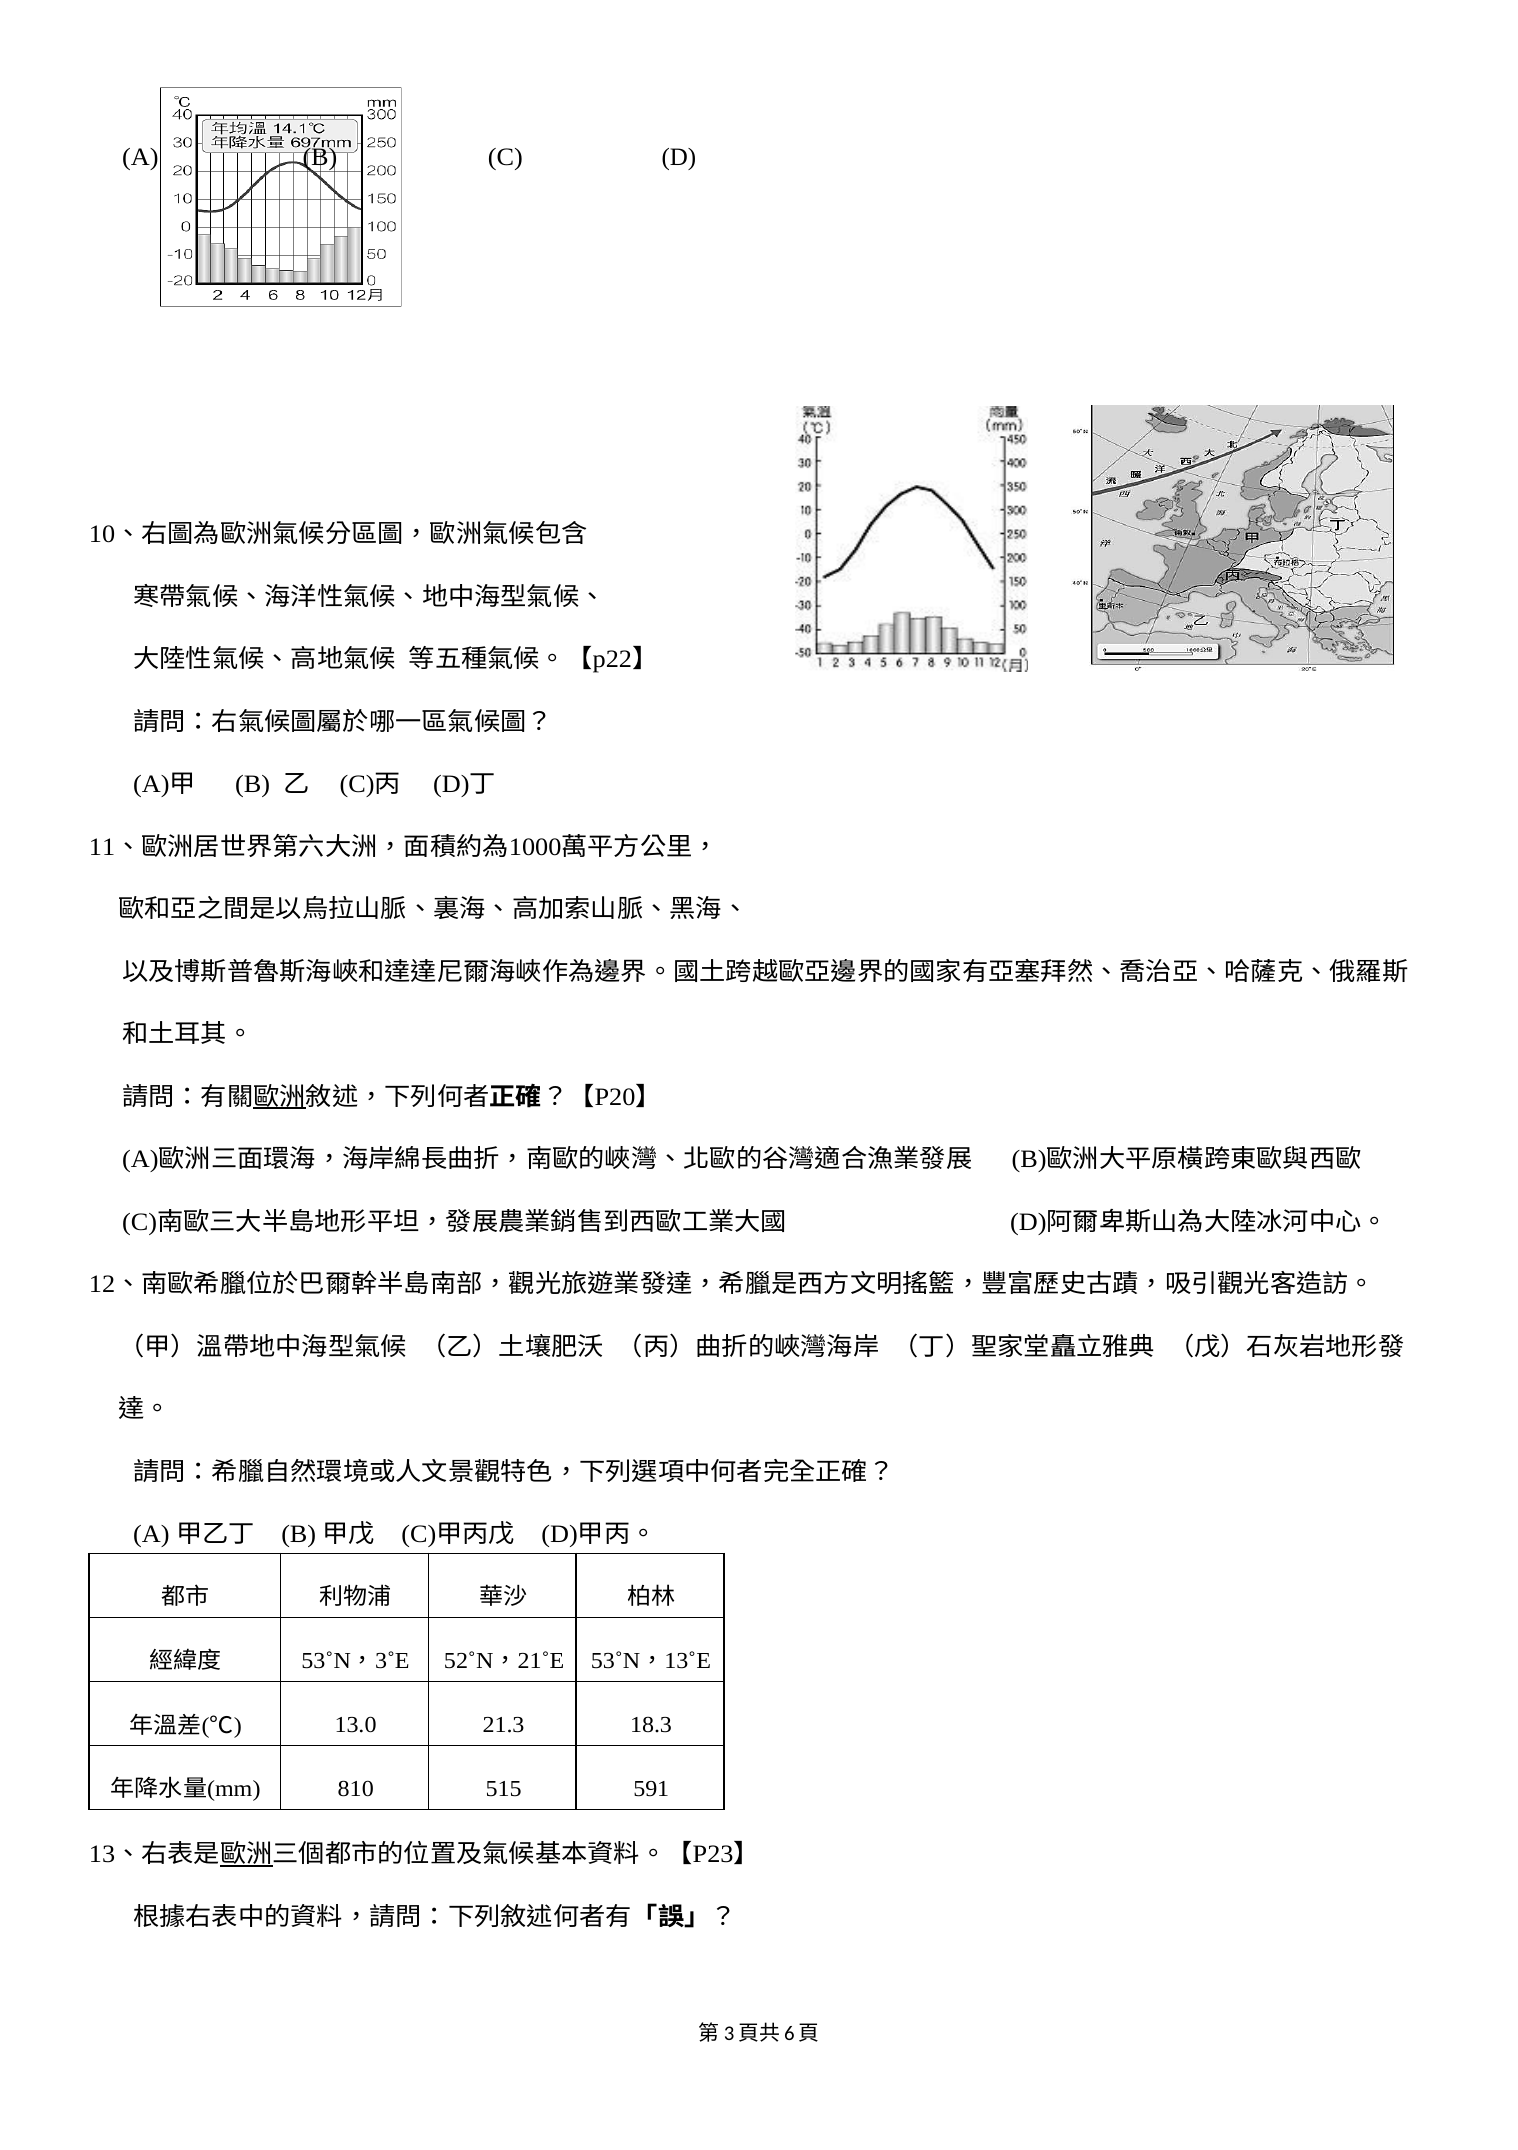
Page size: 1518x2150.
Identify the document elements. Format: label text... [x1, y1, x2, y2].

text 歐和亞之間是以烏拉山脈、裏海、高加索山脈、黑海、 [118, 865, 1429, 927]
text (A)歐洲三面環海，海岸綿長曲折，南歐的峽灣、北歐的谷灣適合漁業發展 (B)歐洲大平原橫跨東歐與西歐 [122, 1115, 1429, 1177]
table_cell 18.3 [577, 1682, 723, 1745]
text 以及博斯普魯斯海峽和達達尼爾海峽作為邊界。國土跨越歐亞邊界的國家有亞塞拜然、喬治亞、哈薩克、俄羅斯和土耳其。 [122, 927, 1429, 1052]
text 10、右圖為歐洲氣候分區圖，歐洲氣候包含 [89, 490, 709, 552]
table_cell 年溫差(℃) [90, 1682, 280, 1745]
text 請問：希臘自然環境或人文景觀特色，下列選項中何者完全正確？ [133, 1427, 1429, 1490]
table_cell 53˚N，13˚E [577, 1618, 723, 1681]
table_cell 515 [429, 1746, 575, 1809]
text (A) (B) (C) (D) [122, 115, 158, 240]
table_header 都市 [90, 1554, 280, 1617]
text 請問：右氣候圖屬於哪一區氣候圖？ [133, 677, 1429, 740]
text (C)南歐三大半島地形平坦，發展農業銷售到西歐工業大國 (D)阿爾卑斯山為大陸冰河中心。 [122, 1177, 1429, 1240]
table_header 柏林 [577, 1554, 723, 1617]
table_cell 52˚N，21˚E [429, 1618, 575, 1681]
text (A) (B) (C) (D) [402, 115, 1429, 240]
table_cell 53˚N，3˚E [281, 1618, 428, 1681]
text (A)甲 (B) 乙 (C)丙 (D)丁 [133, 740, 1429, 802]
text 13、右表是歐洲三個都市的位置及氣候基本資料。【P23】 [89, 1810, 1429, 1873]
table_cell 591 [577, 1746, 723, 1809]
text 大陸性氣候、高地氣候 等五種氣候。【p22】 [133, 615, 709, 677]
text 12、南歐希臘位於巴爾幹半島南部，觀光旅遊業發達，希臘是西方文明搖籃，豐富歷史古蹟，吸引觀光客造訪。 [89, 1240, 1429, 1302]
text （甲）溫帶地中海型氣候 （乙）土壤肥沃 （丙）曲折的峽灣海岸 （丁）聖家堂矗立雅典 （戊）石灰岩地形發達。 [118, 1302, 1429, 1427]
text 11、歐洲居世界第六大洲，面積約為1000萬平方公里， [89, 802, 1429, 865]
table_cell 13.0 [281, 1682, 428, 1745]
table_cell 年降水量(mm) [90, 1746, 280, 1809]
table_cell 21.3 [429, 1682, 575, 1745]
text 根據右表中的資料，請問：下列敘述何者有「誤」？ [133, 1873, 1429, 1935]
table_cell 810 [281, 1746, 428, 1809]
table_header 利物浦 [281, 1554, 428, 1617]
table_cell 經緯度 [90, 1618, 280, 1681]
text (A) 甲乙丁 (B) 甲戊 (C)甲丙戊 (D)甲丙。 [133, 1490, 1429, 1552]
table_header 華沙 [429, 1554, 575, 1617]
text 請問：有關歐洲敘述，下列何者正確？【P20】 [122, 1052, 1429, 1115]
text 寒帶氣候、海洋性氣候、地中海型氣候、 [133, 552, 709, 615]
